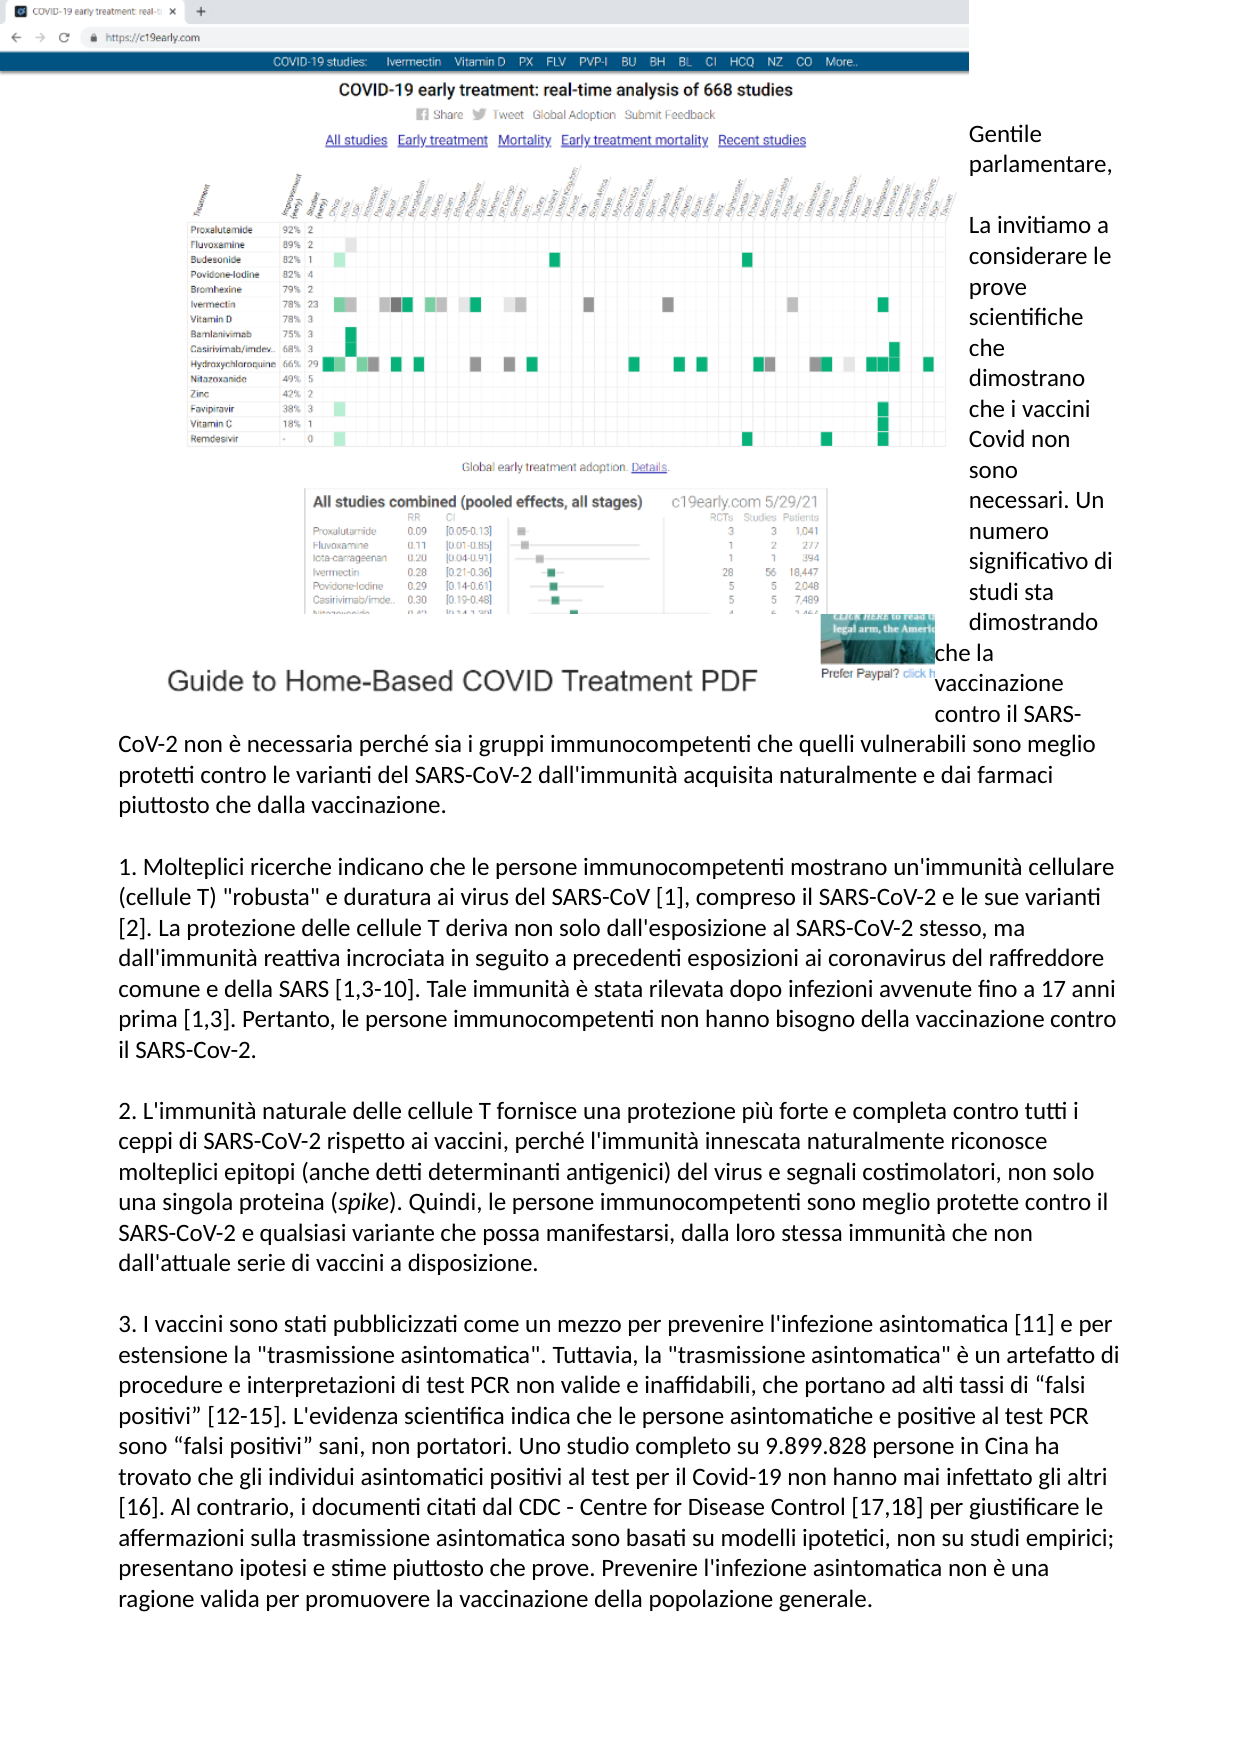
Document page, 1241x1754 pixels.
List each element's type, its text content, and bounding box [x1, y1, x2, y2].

text La invitiamo a considerare le prove scientifiche che dimostrano che i vaccini Covid non sono necessari. Un numero significativo di studi sta dimostrando che la vaccinazione contro il SARS-CoV-2 non è necessaria perché sia i gruppi immunocompetenti che quelli vulnerabili sono meglio protetti contro le varianti del SARS-CoV-2 dall'immunità acquisita naturalmente e dai farmaci piuttosto che dalla vaccinazione. [118, 210, 1122, 820]
text 2. L'immunità naturale delle cellule T fornisce una protezione più forte e completa contro tutti i ceppi di SARS-CoV-2 rispetto ai vaccini, perché l'immunità innescata naturalmente riconosce molteplici epitopi (anche detti determinanti antigenici) del virus e segnali costimolatori, non solo una singola proteina (spike). Quindi, le persone immunocompetenti sono meglio protette contro il SARS-CoV-2 e qualsiasi variante che possa manifestarsi, dalla loro stessa immunità che non dall'attuale serie di vaccini a disposizione. [118, 1064, 1122, 1278]
text Gentile parlamentare, [969, 118, 1122, 210]
text 1. Molteplici ricerche indicano che le persone immunocompetenti mostrano un'immunità cellulare (cellule T) "robusta" e duratura ai virus del SARS-CoV [1], compreso il SARS-CoV-2 e le sue varianti [2]. La protezione delle cellule T deriva non solo dall'esposizione al SARS-CoV-2 stesso, ma dall'immunità reattiva incrociata in seguito a precedenti esposizioni ai coronavirus del raffreddore comune e della SARS [1,3-10]. Tale immunità è stata rilevata dopo infezioni avvenute fino a 17 anni prima [1,3]. Pertanto, le persone immunocompetenti non hanno bisogno della vaccinazione contro il SARS-Cov-2. [118, 820, 1122, 1064]
text 3. I vaccini sono stati pubblicizzati come un mezzo per prevenire l'infezione asintomatica [11] e per estensione la "trasmissione asintomatica". Tuttavia, la "trasmissione asintomatica" è un artefatto di procedure e interpretazioni di test PCR non valide e inaffidabili, che portano ad alti tassi di “falsi positivi” [12-15]. L'evidenza scientifica indica che le persone asintomatiche e positive al test PCR sono “falsi positivi” sani, non portatori. Uno studio completo su 9.899.828 persone in Cina ha trovato che gli individui asintomatici positivi al test per il Covid-19 non hanno mai infettato gli altri [16]. Al contrario, i documenti citati dal CDC - Centre for Disease Control [17,18] per giustificare le affermazioni sulla trasmissione asintomatica sono basati su modelli ipotetici, non su studi empirici; presentano ipotesi e stime piuttosto che prove. Prevenire l'infezione asintomatica non è una ragione valida per promuovere la vaccinazione della popolazione generale. [118, 1278, 1122, 1614]
picture [0, 0, 969, 699]
